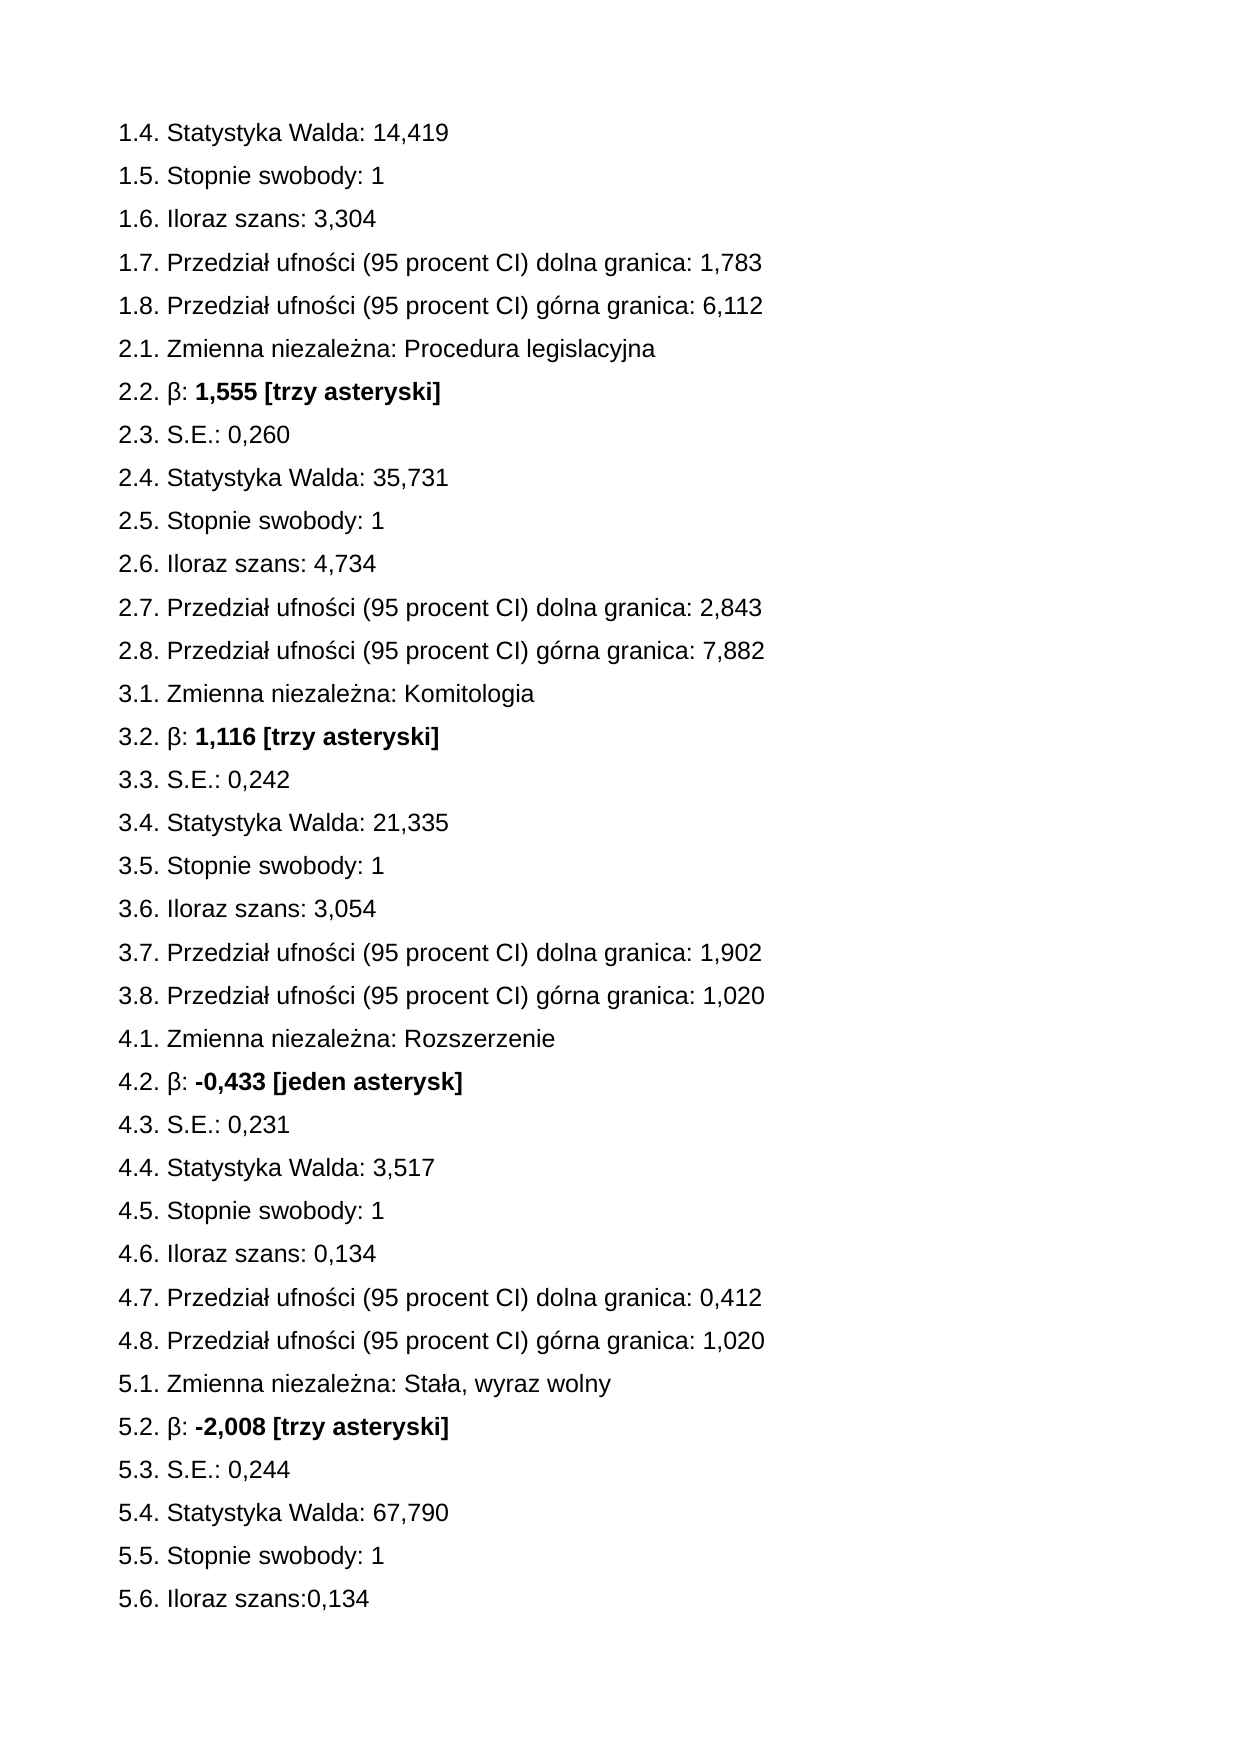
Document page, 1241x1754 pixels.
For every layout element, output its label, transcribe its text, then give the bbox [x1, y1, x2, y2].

text 3.8. Przedział ufności (95 procent CI) górna granica: 1,020 [118, 981, 1122, 1009]
text 5.6. Iloraz szans:0,134 [118, 1584, 1122, 1613]
text 2.3. S.E.: 0,260 [118, 420, 1122, 449]
text 1.7. Przedział ufności (95 procent CI) dolna granica: 1,783 [118, 247, 1122, 276]
text 2.6. Iloraz szans: 4,734 [118, 549, 1122, 578]
text 3.6. Iloraz szans: 3,054 [118, 894, 1122, 923]
text 2.7. Przedział ufności (95 procent CI) dolna granica: 2,843 [118, 592, 1122, 621]
text 3.4. Statystyka Walda: 21,335 [118, 808, 1122, 837]
text 1.8. Przedział ufności (95 procent CI) górna granica: 6,112 [118, 291, 1122, 319]
text 3.2. β: 1,116 [trzy asteryski] [118, 722, 1122, 751]
text 2.8. Przedział ufności (95 procent CI) górna granica: 7,882 [118, 636, 1122, 664]
text 5.1. Zmienna niezależna: Stała, wyraz wolny [118, 1369, 1122, 1397]
text 2.1. Zmienna niezależna: Procedura legislacyjna [118, 334, 1122, 362]
text 2.4. Statystyka Walda: 35,731 [118, 463, 1122, 492]
text 3.3. S.E.: 0,242 [118, 765, 1122, 794]
text 4.5. Stopnie swobody: 1 [118, 1196, 1122, 1225]
text 4.8. Przedział ufności (95 procent CI) górna granica: 1,020 [118, 1326, 1122, 1354]
text 4.1. Zmienna niezależna: Rozszerzenie [118, 1024, 1122, 1052]
text 3.5. Stopnie swobody: 1 [118, 851, 1122, 880]
text 3.1. Zmienna niezależna: Komitologia [118, 679, 1122, 707]
text 4.7. Przedział ufności (95 procent CI) dolna granica: 0,412 [118, 1282, 1122, 1311]
text 5.3. S.E.: 0,244 [118, 1455, 1122, 1484]
text 2.2. β: 1,555 [trzy asteryski] [118, 377, 1122, 406]
text 4.3. S.E.: 0,231 [118, 1110, 1122, 1139]
text 4.2. β: -0,433 [jeden asterysk] [118, 1067, 1122, 1096]
text 1.5. Stopnie swobody: 1 [118, 161, 1122, 190]
text 1.4. Statystyka Walda: 14,419 [118, 118, 1122, 147]
text 5.4. Statystyka Walda: 67,790 [118, 1498, 1122, 1527]
text 5.5. Stopnie swobody: 1 [118, 1541, 1122, 1570]
text 2.5. Stopnie swobody: 1 [118, 506, 1122, 535]
text 1.6. Iloraz szans: 3,304 [118, 204, 1122, 233]
text 4.4. Statystyka Walda: 3,517 [118, 1153, 1122, 1182]
text 3.7. Przedział ufności (95 procent CI) dolna granica: 1,902 [118, 937, 1122, 966]
text 4.6. Iloraz szans: 0,134 [118, 1239, 1122, 1268]
text 5.2. β: -2,008 [trzy asteryski] [118, 1412, 1122, 1441]
